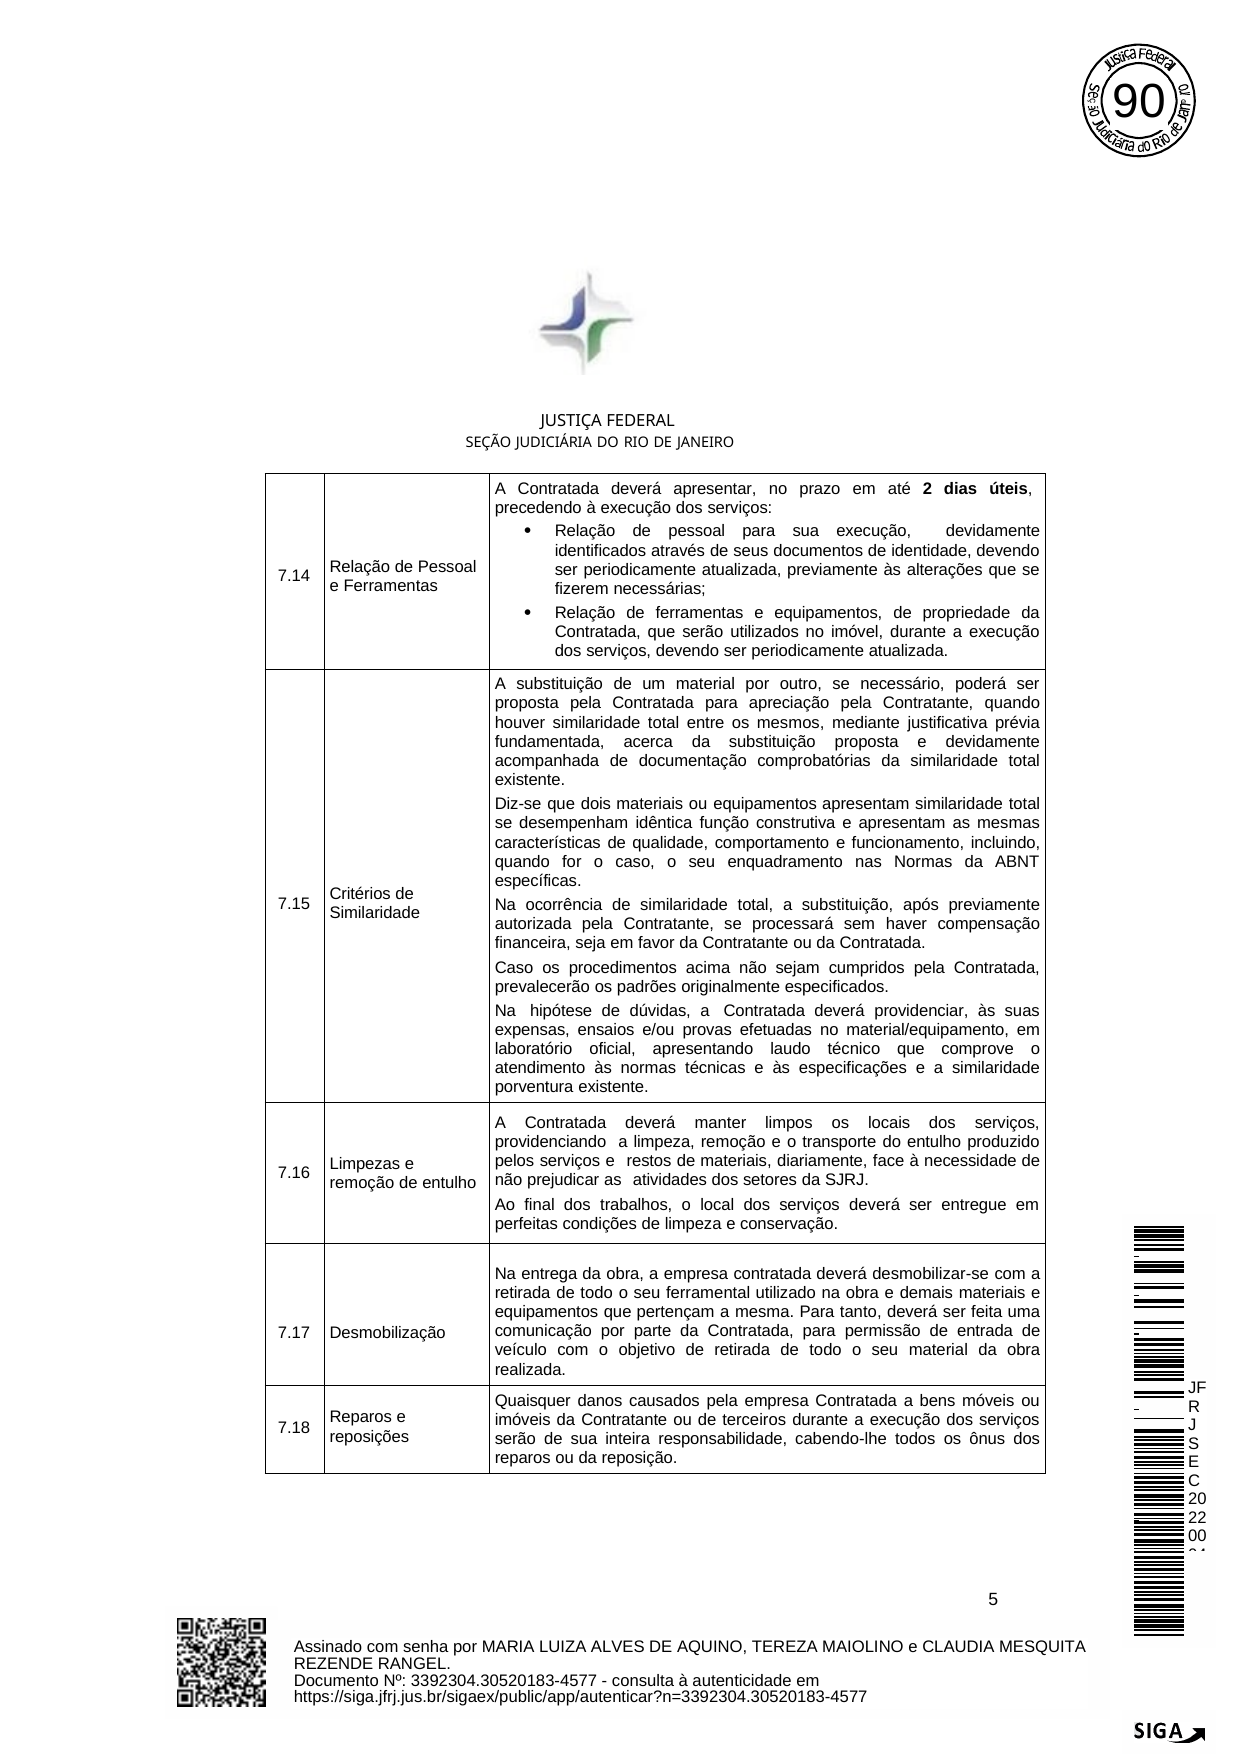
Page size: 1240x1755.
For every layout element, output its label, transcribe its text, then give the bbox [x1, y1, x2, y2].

text SEÇÃO JUDICIÁRIA DO RIO DE JANEIRO [344, 432, 855, 452]
text ç [1087, 98, 1099, 106]
text e [1180, 95, 1193, 105]
text JFRJSEC202200041A [1188, 1379, 1207, 1551]
table_cell Reparos e reposições [325, 1386, 489, 1473]
table_cell 7.18 [266, 1386, 324, 1473]
table_header 7.14 [266, 474, 324, 668]
table_cell 7.17 [266, 1244, 324, 1385]
text 5 [0, 1589, 998, 1609]
table_header Relação de Pessoal e Ferramentas [325, 474, 489, 668]
table_cell 7.15 [266, 670, 324, 1102]
table_header A Contratada deverá apresentar, no prazo em até 2 dias úteis, precedendo à execução dos serviços: Relação de pessoal para sua execução, devidamente identificados através de seus documentos de identidade, devendo ser periodicamente atualizada, previamente às alterações que se fizerem necessárias; Relação de ferramentas e equipamentos, de propriedade da Contratada, que serão utilizados no imóvel, durante a execução dos serviços, devendo ser periodicamente atualizada. [490, 474, 1045, 668]
table_cell Limpezas e remoção de entulho [325, 1103, 489, 1243]
table_cell A substituição de um material por outro, se necessário, poderá ser proposta pela Contratada para apreciação pela Contratante, quando houver similaridade total entre os mesmos, mediante justificativa prévia fundamentada, acerca da substituição proposta e devidamente acompanhada de documentação comprobatórias da similaridade total existente. Diz-se que dois materiais ou equipamentos apresentam similaridade total se desempenham idêntica função construtiva e apresentam as mesmas características de qualidade, comportamento e funcionamento, incluindo, quando for o caso, o seu enquadramento nas Normas da ABNT específicas. Na ocorrência de similaridade total, a substituição, após previamente autorizada pela Contratante, se processará sem haver compensação financeira, seja em favor da Contratante ou da Contratada. Caso os procedimentos acima não sejam cumpridos pela Contratada, prevalecerão os padrões originalmente especificados. Na hipótese de dúvidas, a Contratada deverá providenciar, às suas expensas, ensaios e/ou provas efetuadas no material/equipamento, em laboratório oficial, apresentando laudo técnico que comprove o atendimento às normas técnicas e às especificações e a similaridade porventura existente. [490, 670, 1045, 1102]
table_cell Desmobilização [325, 1244, 489, 1385]
table_cell 7.16 [266, 1103, 324, 1243]
table_cell Critérios de Similaridade [325, 670, 489, 1102]
table_cell Quaisquer danos causados pela empresa Contratada a bens móveis ou imóveis da Contratante ou de terceiros durante a execução dos serviços serão de sua inteira responsabilidade, cabendo-lhe todos os ônus dos reparos ou da reposição. [490, 1386, 1045, 1473]
table_cell Na entrega da obra, a empresa contratada deverá desmobilizar-se com a retirada de todo o seu ferramental utilizado na obra e demais materiais e equipamentos que pertençam a mesma. Para tanto, deverá ser feita uma comunicação por parte da Contratada, para permissão de entrada de veículo com o objetivo de retirada de todo o seu material da obra realizada. [490, 1244, 1045, 1385]
table_cell A Contratada deverá manter limpos os locais dos serviços, providenciando a limpeza, remoção e o transporte do entulho produzido pelos serviços e restos de materiais, diariamente, face à necessidade de não prejudicar as atividades dos setores da SJRJ. Ao final dos trabalhos, o local dos serviços deverá ser entregue em perfeitas condições de limpeza e conservação. [490, 1103, 1045, 1243]
text JUSTIÇA FEDERAL [344, 409, 871, 431]
